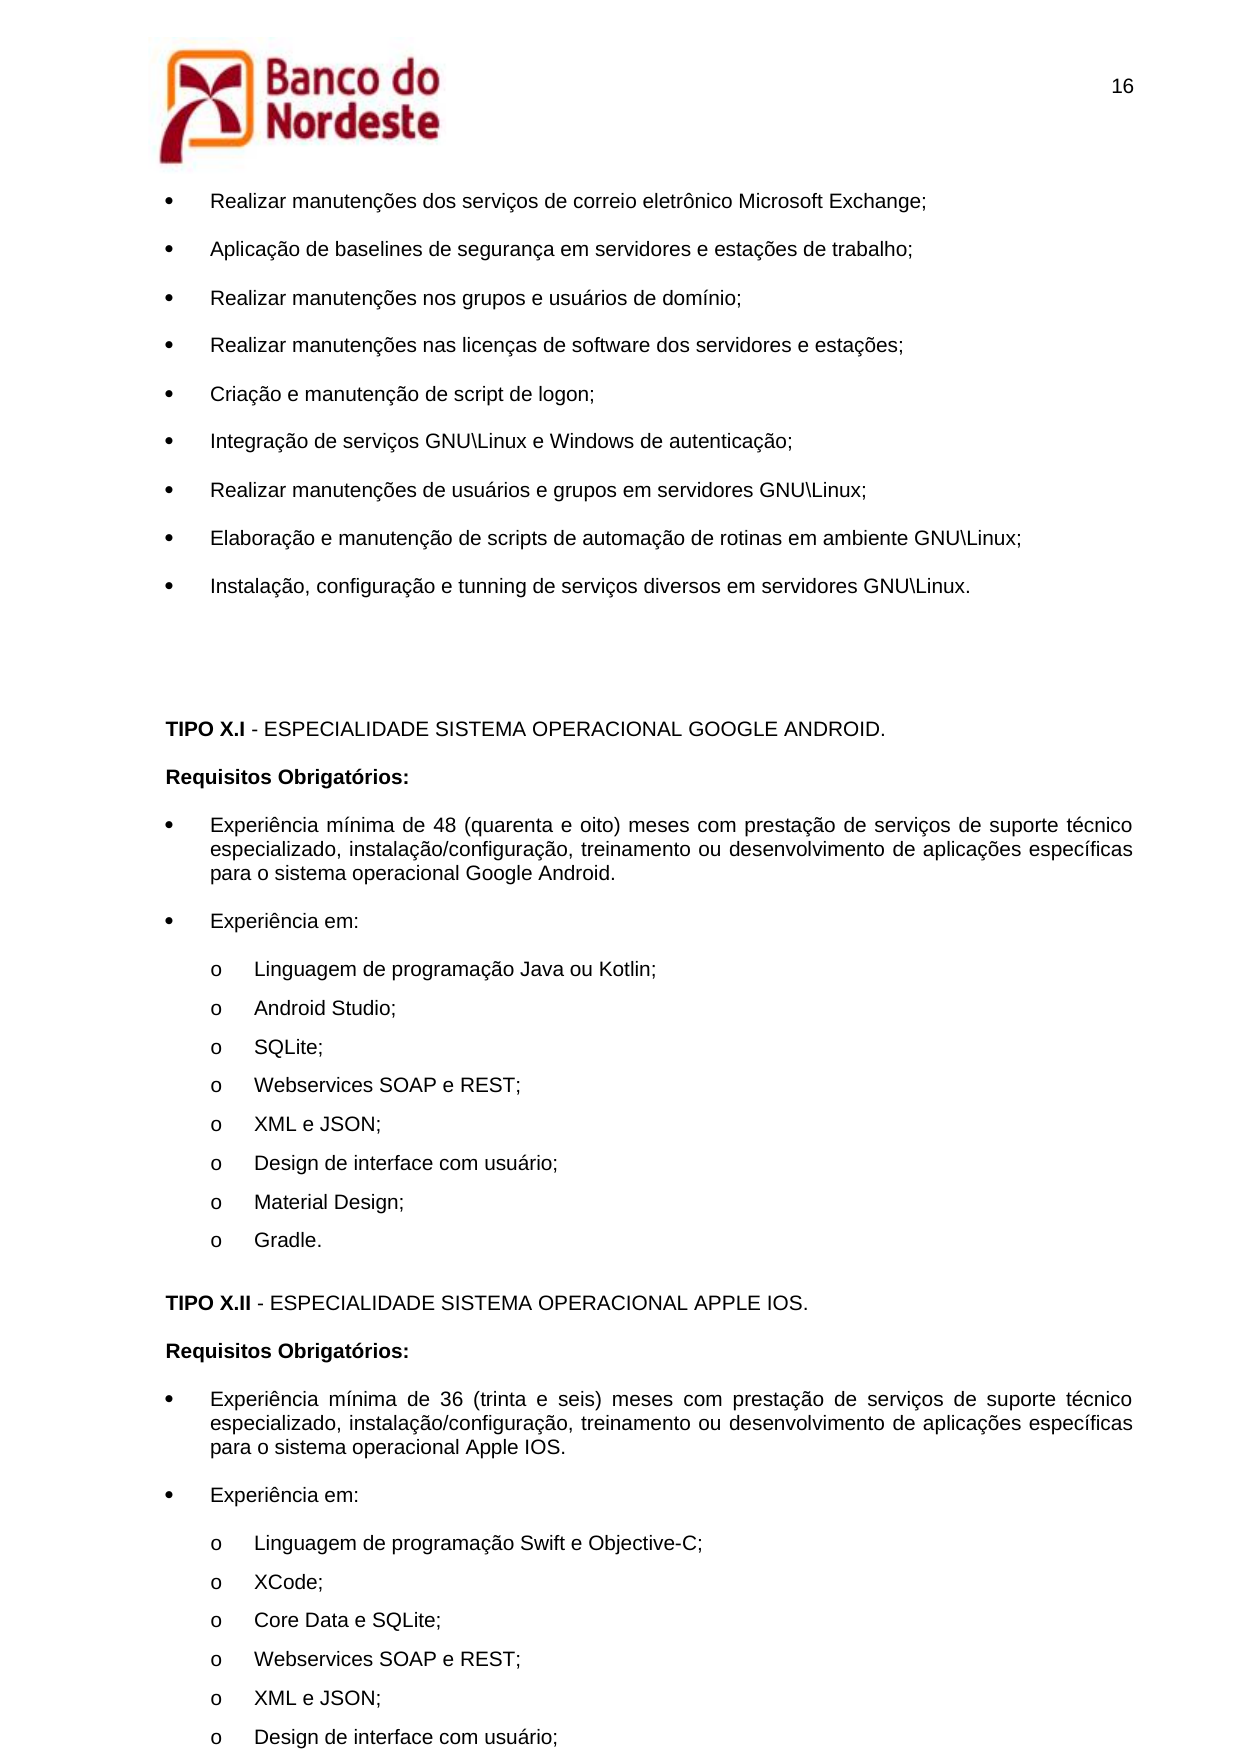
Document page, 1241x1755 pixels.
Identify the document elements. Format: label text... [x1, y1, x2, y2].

text TIPO X.II - ESPECIALIDADE SISTEMA OPERACIONAL APPLE IOS. [165, 1291, 1134, 1315]
list Webservices SOAP e REST; [210, 1073, 1134, 1099]
list Aplicação de baselines de segurança em servidores e estações de trabalho; [165, 237, 1134, 261]
text Requisitos Obrigatórios: [165, 765, 1134, 789]
list Elaboração e manutenção de scripts de automação de rotinas em ambiente GNU\Linux; [165, 525, 1134, 549]
text Requisitos Obrigatórios: [165, 1339, 1134, 1363]
list Criação e manutenção de script de logon; [165, 381, 1134, 405]
list Android Studio; [210, 996, 1134, 1022]
list Design de interface com usuário; [210, 1151, 1134, 1177]
list Experiência em: [165, 909, 1134, 933]
list Material Design; [210, 1189, 1134, 1215]
list Experiência mínima de 48 (quarenta e oito) meses com prestação de serviços de suporte técnico especializado, instalação/configuração, treinamento ou desenvolvimento de aplicações específicas para o sistema operacional Google Android. [165, 813, 1134, 885]
list Core Data e SQLite; [210, 1608, 1134, 1634]
list Gradle. [210, 1228, 1134, 1254]
list Instalação, configuração e tunning de serviços diversos em servidores GNU\Linux. [165, 573, 1134, 597]
list Linguagem de programação Swift e Objective-C; [210, 1531, 1134, 1557]
list XML e JSON; [210, 1112, 1134, 1138]
text TIPO X.I - ESPECIALIDADE SISTEMA OPERACIONAL GOOGLE ANDROID. [165, 717, 1134, 741]
list Design de interface com usuário; [210, 1724, 1134, 1750]
list Realizar manutenções nos grupos e usuários de domínio; [165, 285, 1134, 309]
list Integração de serviços GNU\Linux e Windows de autenticação; [165, 429, 1134, 453]
list Realizar manutenções nas licenças de software dos servidores e estações; [165, 333, 1134, 357]
list XCode; [210, 1569, 1134, 1595]
list Experiência mínima de 36 (trinta e seis) meses com prestação de serviços de suporte técnico especializado, instalação/configuração, treinamento ou desenvolvimento de aplicações específicas para o sistema operacional Apple IOS. [165, 1387, 1134, 1459]
list Linguagem de programação Java ou Kotlin; [210, 957, 1134, 983]
list Experiência em: [165, 1483, 1134, 1507]
list XML e JSON; [210, 1686, 1134, 1712]
list Realizar manutenções dos serviços de correio eletrônico Microsoft Exchange; [165, 189, 1134, 213]
list SQLite; [210, 1034, 1134, 1060]
list Webservices SOAP e REST; [210, 1647, 1134, 1673]
list Realizar manutenções de usuários e grupos em servidores GNU\Linux; [165, 477, 1134, 501]
